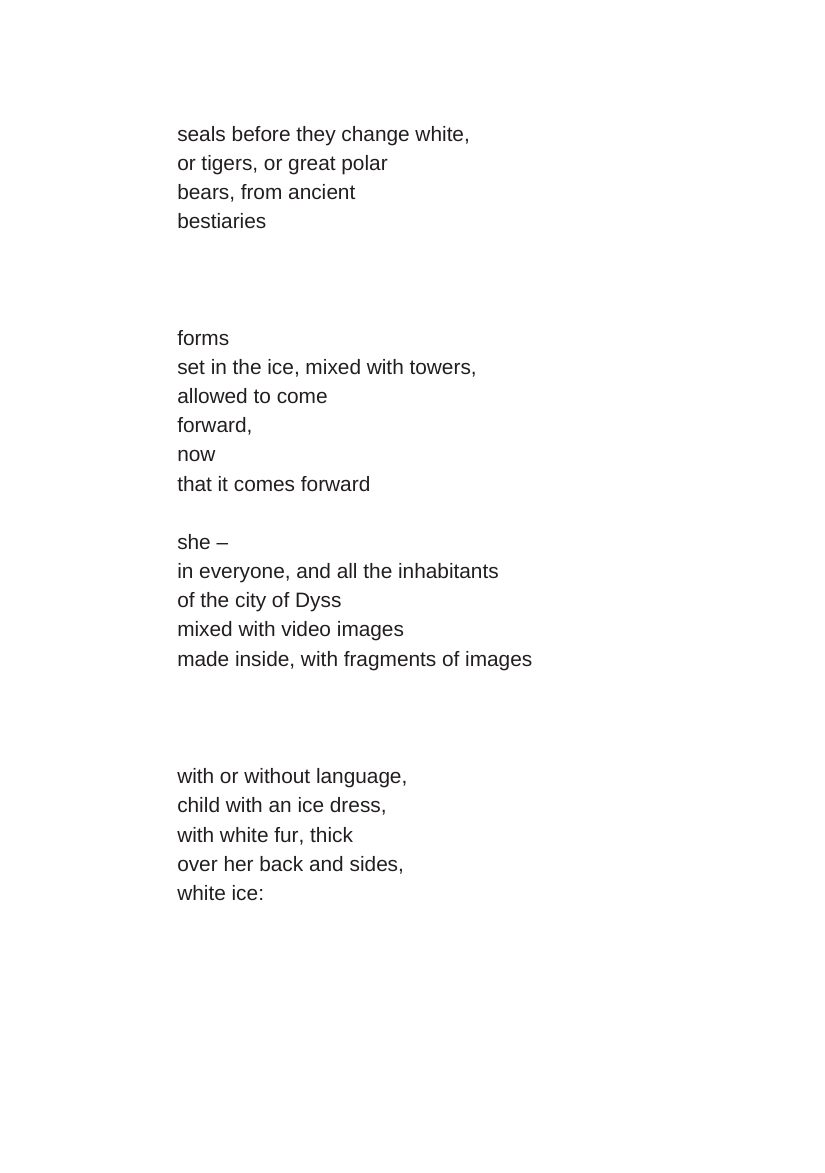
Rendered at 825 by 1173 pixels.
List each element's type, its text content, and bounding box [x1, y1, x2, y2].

text or tigers, or great polar bears, from ancient bestiaries [177, 145, 453, 233]
text forms set in the ice, mixed with towers, allowed to come forward, now that it comes forward [177, 320, 563, 495]
text seals before they change white, [177, 116, 490, 145]
text with or without language, child with an ice dress, with white fur, thick over her back and sides, white ice: [177, 759, 504, 905]
text she – in everyone, and all the inhabitants of the city of Dyss mixed with video images made inside, with fragments of images [177, 524, 540, 670]
